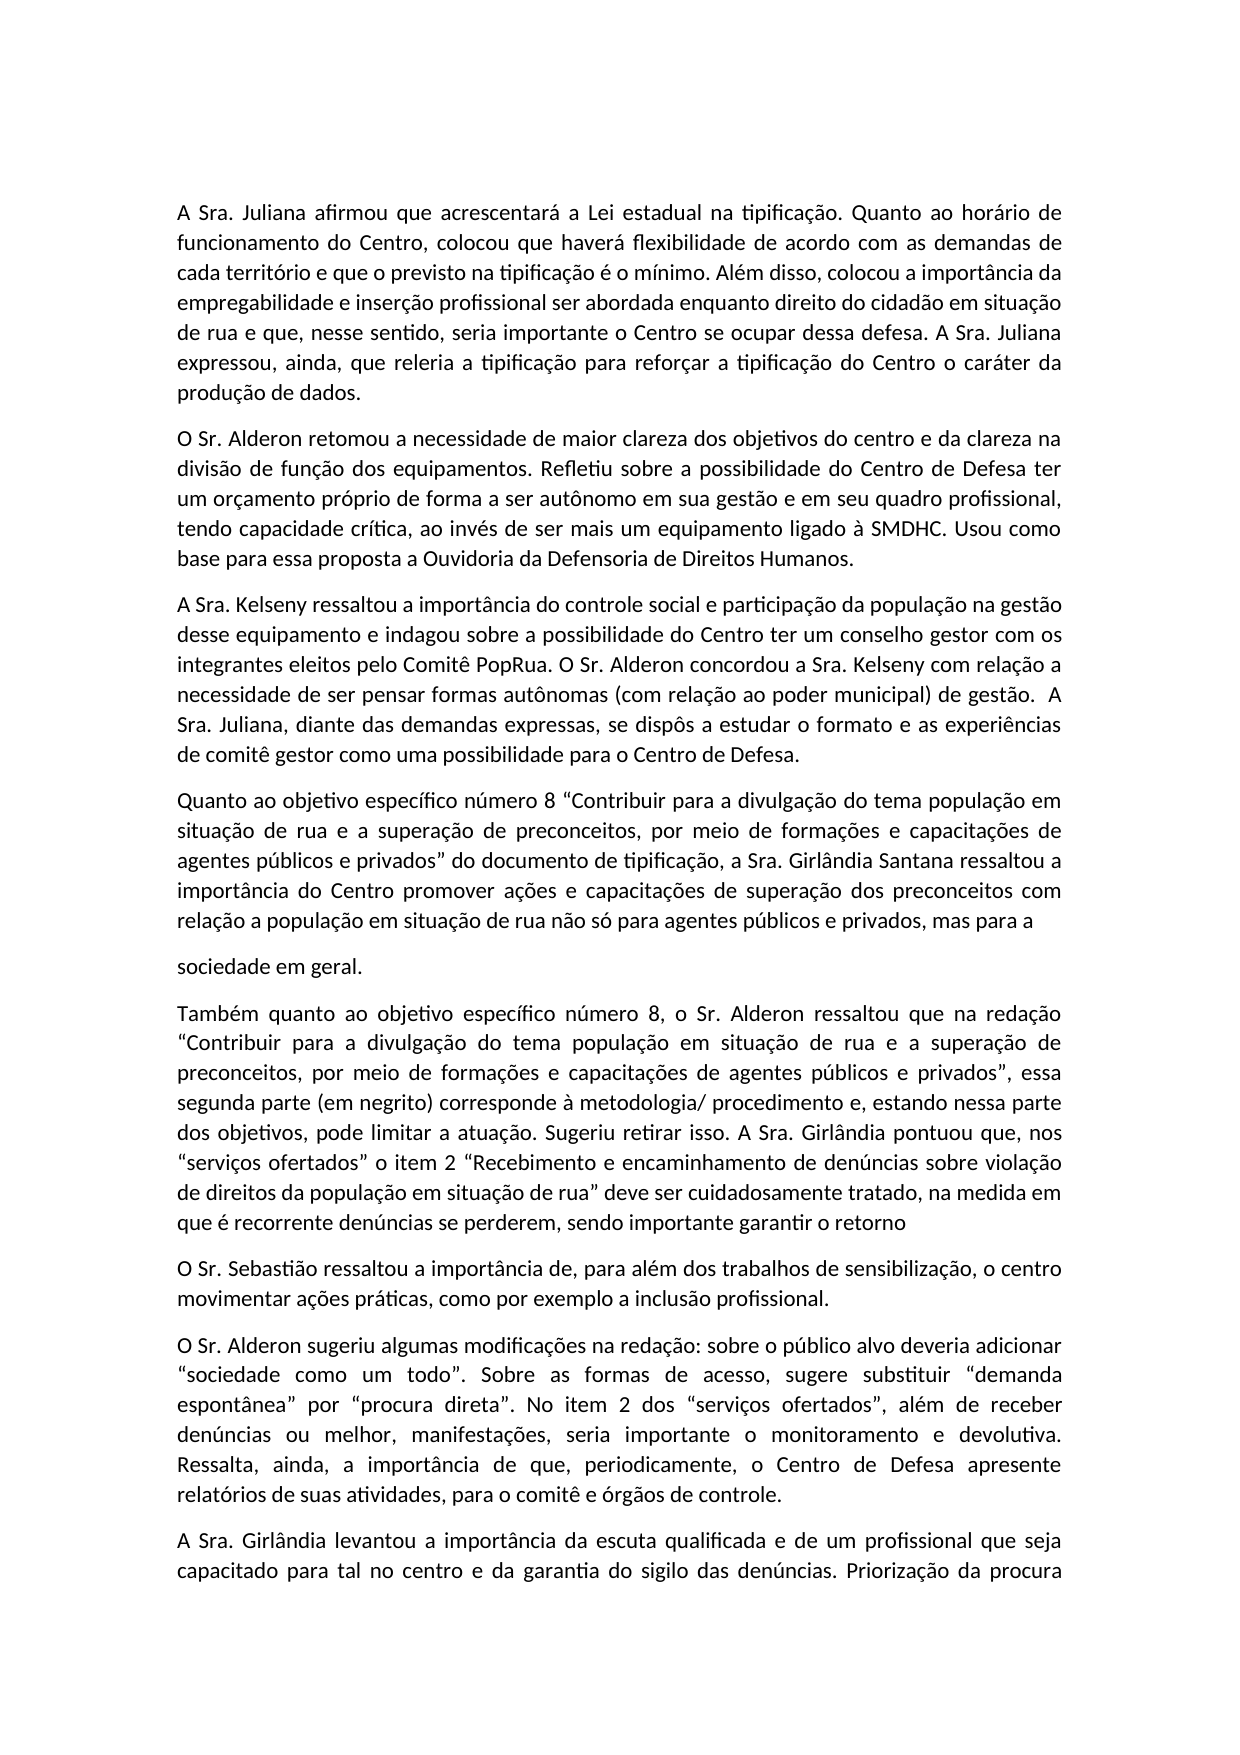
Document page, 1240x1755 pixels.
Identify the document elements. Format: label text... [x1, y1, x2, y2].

text O Sr. Alderon retomou a necessidade de maior clareza dos objetivos do centro e da clareza na divisão de função dos equipamentos. Refletiu sobre a possibilidade do Centro de Defesa ter um orçamento próprio de forma a ser autônomo em sua gestão e em seu quadro profissional, tendo capacidade crítica, ao invés de ser mais um equipamento ligado à SMDHC. Usou como base para essa proposta a Ouvidoria da Defensoria de Direitos Humanos. [177, 424, 1063, 572]
text sociedade em geral. [177, 952, 1063, 980]
text A Sra. Kelseny ressaltou a importância do controle social e participação da população na gestão desse equipamento e indagou sobre a possibilidade do Centro ter um conselho gestor com os integrantes eleitos pelo Comitê PopRua. O Sr. Alderon concordou a Sra. Kelseny com relação a necessidade de ser pensar formas autônomas (com relação ao poder municipal) de gestão. A Sra. Juliana, diante das demandas expressas, se dispôs a estudar o formato e as experiências de comitê gestor como uma possibilidade para o Centro de Defesa. [177, 590, 1063, 768]
text O Sr. Sebastião ressaltou a importância de, para além dos trabalhos de sensibilização, o centro movimentar ações práticas, como por exemplo a inclusão profissional. [177, 1254, 1063, 1312]
text Também quanto ao objetivo específico número 8, o Sr. Alderon ressaltou que na redação “Contribuir para a divulgação do tema população em situação de rua e a superação de preconceitos, por meio de formações e capacitações de agentes públicos e privados”, essa segunda parte (em negrito) corresponde à metodologia/ procedimento e, estando nessa parte dos objetivos, pode limitar a atuação. Sugeriu retirar isso. A Sra. Girlândia pontuou que, nos “serviços ofertados” o item 2 “Recebimento e encaminhamento de denúncias sobre violação de direitos da população em situação de rua” deve ser cuidadosamente tratado, na medida em que é recorrente denúncias se perderem, sendo importante garantir o retorno [177, 999, 1063, 1236]
text A Sra. Girlândia levantou a importância da escuta qualificada e de um profissional que seja capacitado para tal no centro e da garantia do sigilo das denúncias. Priorização da procura [177, 1527, 1063, 1584]
text Quanto ao objetivo específico número 8 “Contribuir para a divulgação do tema população em situação de rua e a superação de preconceitos, por meio de formações e capacitações de agentes públicos e privados” do documento de tipificação, a Sra. Girlândia Santana ressaltou a importância do Centro promover ações e capacitações de superação dos preconceitos com relação a população em situação de rua não só para agentes públicos e privados, mas para a [177, 786, 1063, 934]
text O Sr. Alderon sugeriu algumas modificações na redação: sobre o público alvo deveria adicionar “sociedade como um todo”. Sobre as formas de acesso, sugere substituir “demanda espontânea” por “procura direta”. No item 2 dos “serviços ofertados”, além de receber denúncias ou melhor, manifestações, seria importante o monitoramento e devolutiva. Ressalta, ainda, a importância de que, periodicamente, o Centro de Defesa apresente relatórios de suas atividades, para o comitê e órgãos de controle. [177, 1331, 1063, 1508]
text A Sra. Juliana afirmou que acrescentará a Lei estadual na tipificação. Quanto ao horário de funcionamento do Centro, colocou que haverá flexibilidade de acordo com as demandas de cada território e que o previsto na tipificação é o mínimo. Além disso, colocou a importância da empregabilidade e inserção profissional ser abordada enquanto direito do cidadão em situação de rua e que, nesse sentido, seria importante o Centro se ocupar dessa defesa. A Sra. Juliana expressou, ainda, que releria a tipificação para reforçar a tipificação do Centro o caráter da produção de dados. [177, 198, 1063, 406]
